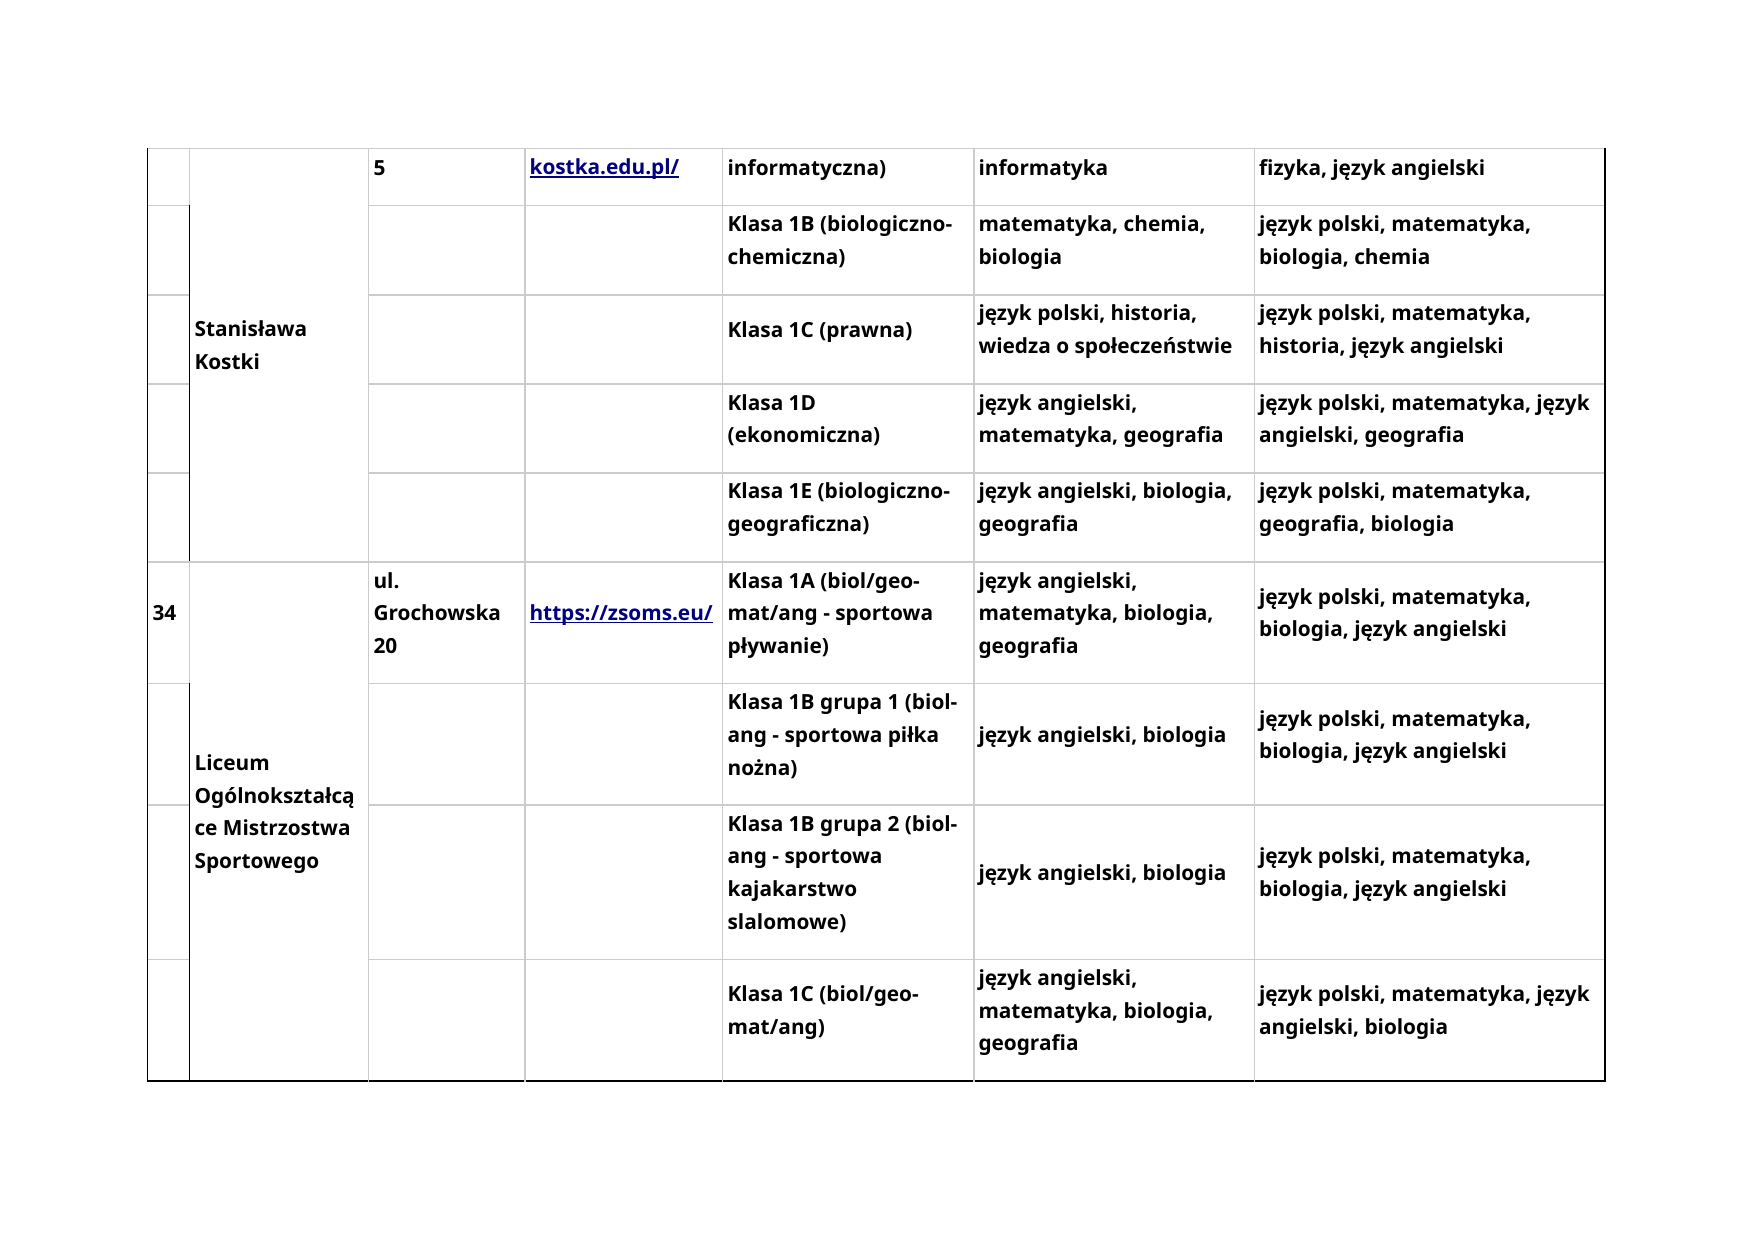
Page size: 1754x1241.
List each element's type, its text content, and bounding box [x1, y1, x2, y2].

table_cell język polski, matematyka, biologia, chemia [1255, 206, 1604, 294]
table_cell Klasa 1B grupa 1 (biol-ang - sportowa piłka nożna) [723, 684, 973, 804]
table_cell matematyka, chemia, biologia [975, 206, 1254, 294]
table_cell informatyka [975, 149, 1254, 205]
table_cell Liceum Ogólnokształcące Mistrzostwa Sportowego [190, 563, 368, 1080]
table_cell język polski, matematyka, historia, język angielski [1255, 296, 1604, 383]
table_cell [148, 385, 189, 472]
table_cell Klasa 1C (biol/geo-mat/ang) [723, 960, 973, 1080]
table_cell Klasa 1B grupa 2 (biol-ang - sportowa kajakarstwo slalomowe) [723, 806, 973, 959]
table_cell [526, 806, 722, 959]
table_cell [526, 684, 722, 804]
table_cell Klasa 1A (biol/geo-mat/ang - sportowa pływanie) [723, 563, 973, 683]
table_cell Klasa 1D (ekonomiczna) [723, 385, 973, 472]
table_cell język polski, matematyka, biologia, język angielski [1255, 684, 1604, 804]
table_cell [369, 296, 524, 383]
table_cell [369, 206, 524, 294]
table_cell [526, 960, 722, 1080]
table_cell [369, 385, 524, 472]
table_cell kostka.edu.pl/ [526, 149, 722, 205]
table_cell fizyka, język angielski [1255, 149, 1604, 205]
table_cell [369, 960, 524, 1080]
table_cell Klasa 1C (prawna) [723, 296, 973, 383]
table_cell [369, 806, 524, 959]
table_cell [526, 474, 722, 561]
table_cell język angielski, biologia [975, 684, 1254, 804]
table_cell Stanisława Kostki [190, 149, 368, 561]
table_cell [369, 684, 524, 804]
table_cell język polski, matematyka, biologia, język angielski [1255, 806, 1604, 959]
table_cell [526, 206, 722, 294]
table_cell język polski, historia, wiedza o społeczeństwie [975, 296, 1254, 383]
table_cell https://zsoms.eu/ [526, 563, 722, 683]
table_cell ul. Grochowska 20 [369, 563, 524, 683]
table_cell informatyczna) [723, 149, 973, 205]
table_cell [148, 206, 189, 294]
table_cell język angielski, matematyka, geografia [975, 385, 1254, 472]
table_cell język angielski, biologia [975, 806, 1254, 959]
table_cell [369, 474, 524, 561]
table_cell język polski, matematyka, język angielski, geografia [1255, 385, 1604, 472]
table_cell [148, 960, 189, 1080]
table_cell [148, 806, 189, 959]
table_cell 34 [148, 563, 189, 683]
table_cell [148, 474, 189, 561]
table_cell język angielski, biologia, geografia [975, 474, 1254, 561]
table_cell Klasa 1B (biologiczno-chemiczna) [723, 206, 973, 294]
table_cell język polski, matematyka, geografia, biologia [1255, 474, 1604, 561]
table_cell język angielski, matematyka, biologia, geografia [975, 563, 1254, 683]
table_cell język polski, matematyka, biologia, język angielski [1255, 563, 1604, 683]
table_cell [148, 296, 189, 383]
table_cell [148, 149, 189, 205]
table_cell [148, 684, 189, 804]
table_cell 5 [369, 149, 524, 205]
table_cell język polski, matematyka, język angielski, biologia [1255, 960, 1604, 1080]
table_cell [526, 385, 722, 472]
table_cell Klasa 1E (biologiczno-geograficzna) [723, 474, 973, 561]
table_cell język angielski, matematyka, biologia, geografia [975, 960, 1254, 1080]
table_cell [526, 296, 722, 383]
